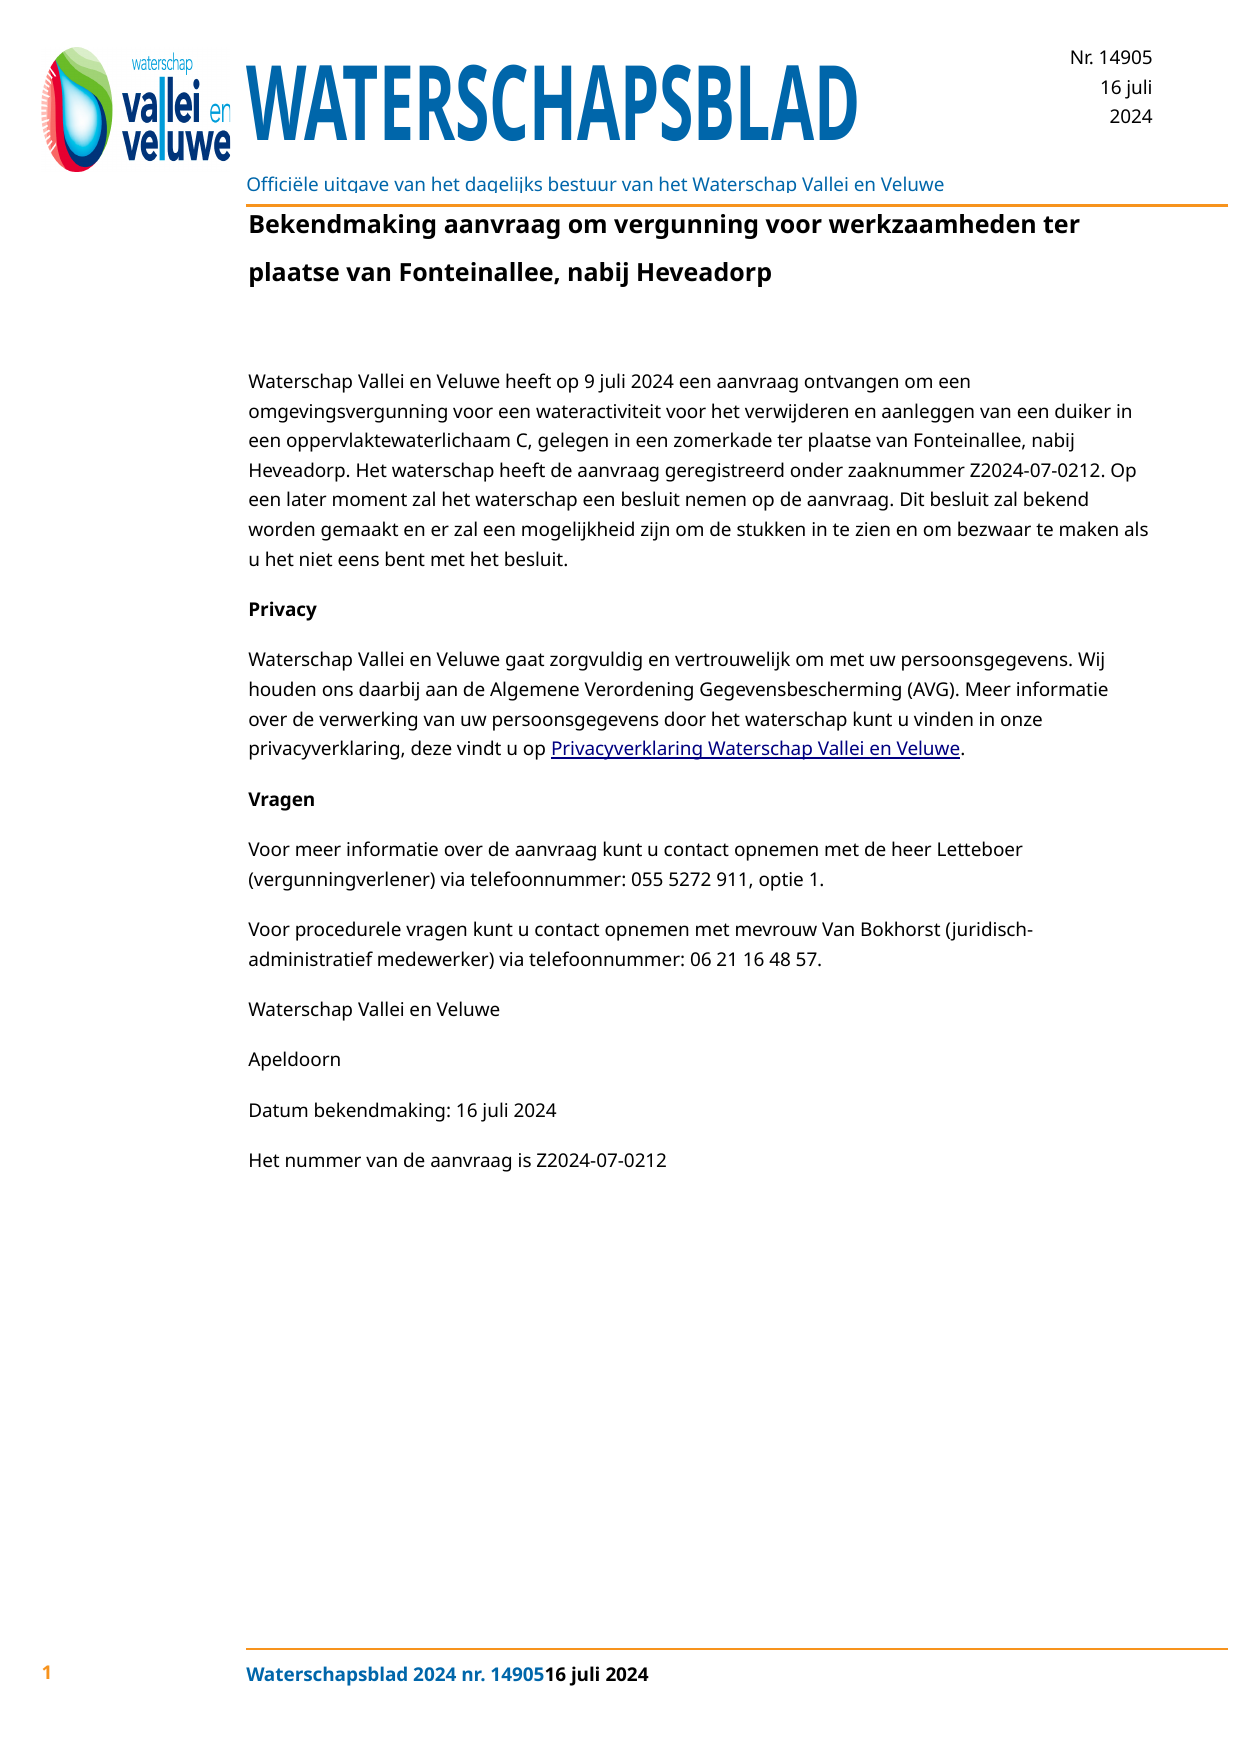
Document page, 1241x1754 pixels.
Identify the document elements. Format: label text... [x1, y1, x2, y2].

text Voor procedurele vragen kunt u contact opnemen met mevrouw Van Bokhorst (juridisch-administratief medewerker) via telefoonnummer: 06 21 16 48 57. [248, 916, 1152, 972]
text Waterschap Vallei en Veluwe heeft op 9 juli 2024 een aanvraag ontvangen om een omgevingsvergunning voor een wateractiviteit voor het verwijderen en aanleggen van een duiker in een oppervlaktewaterlichaam C, gelegen in een zomerkade ter plaatse van Fonteinallee, nabij Heveadorp. Het waterschap heeft de aanvraag geregistreerd onder zaaknummer Z2024-07-0212. Op een later moment zal het waterschap een besluit nemen op de aanvraag. Dit besluit zal bekend worden gemaakt en er zal een mogelijkheid zijn om de stukken in te zien en om bezwaar te maken als u het niet eens bent met het besluit. [248, 368, 1152, 572]
text Datum bekendmaking: 16 juli 2024 [248, 1097, 1152, 1123]
text Waterschap Vallei en Veluwe gaat zorgvuldig en vertrouwelijk om met uw persoonsgegevens. Wij houden ons daarbij aan de Algemene Verordening Gegevensbescherming (AVG). Meer informatie over de verwerking van uw persoonsgegevens door het waterschap kunt u vinden in onze privacyverklaring, deze vindt u op Privacyverklaring Waterschap Vallei en Veluwe. [248, 647, 1152, 761]
text Waterschap Vallei en Veluwe [248, 996, 1152, 1022]
text Het nummer van de aanvraag is Z2024-07-0212 [248, 1147, 1152, 1173]
text Bekendmaking aanvraag om vergunning voor werkzaamheden ter plaatse van Fonteinallee, nabij Heveadorp [248, 207, 1152, 288]
picture [41, 47, 231, 172]
text Vragen [248, 786, 1152, 812]
text Voor meer informatie over de aanvraag kunt u contact opnemen met de heer Letteboer (vergunningverlener) via telefoonnummer: 055 5272 911, optie 1. [248, 836, 1152, 892]
text Apeldoorn [248, 1047, 1152, 1072]
text Privacy [248, 596, 1152, 622]
